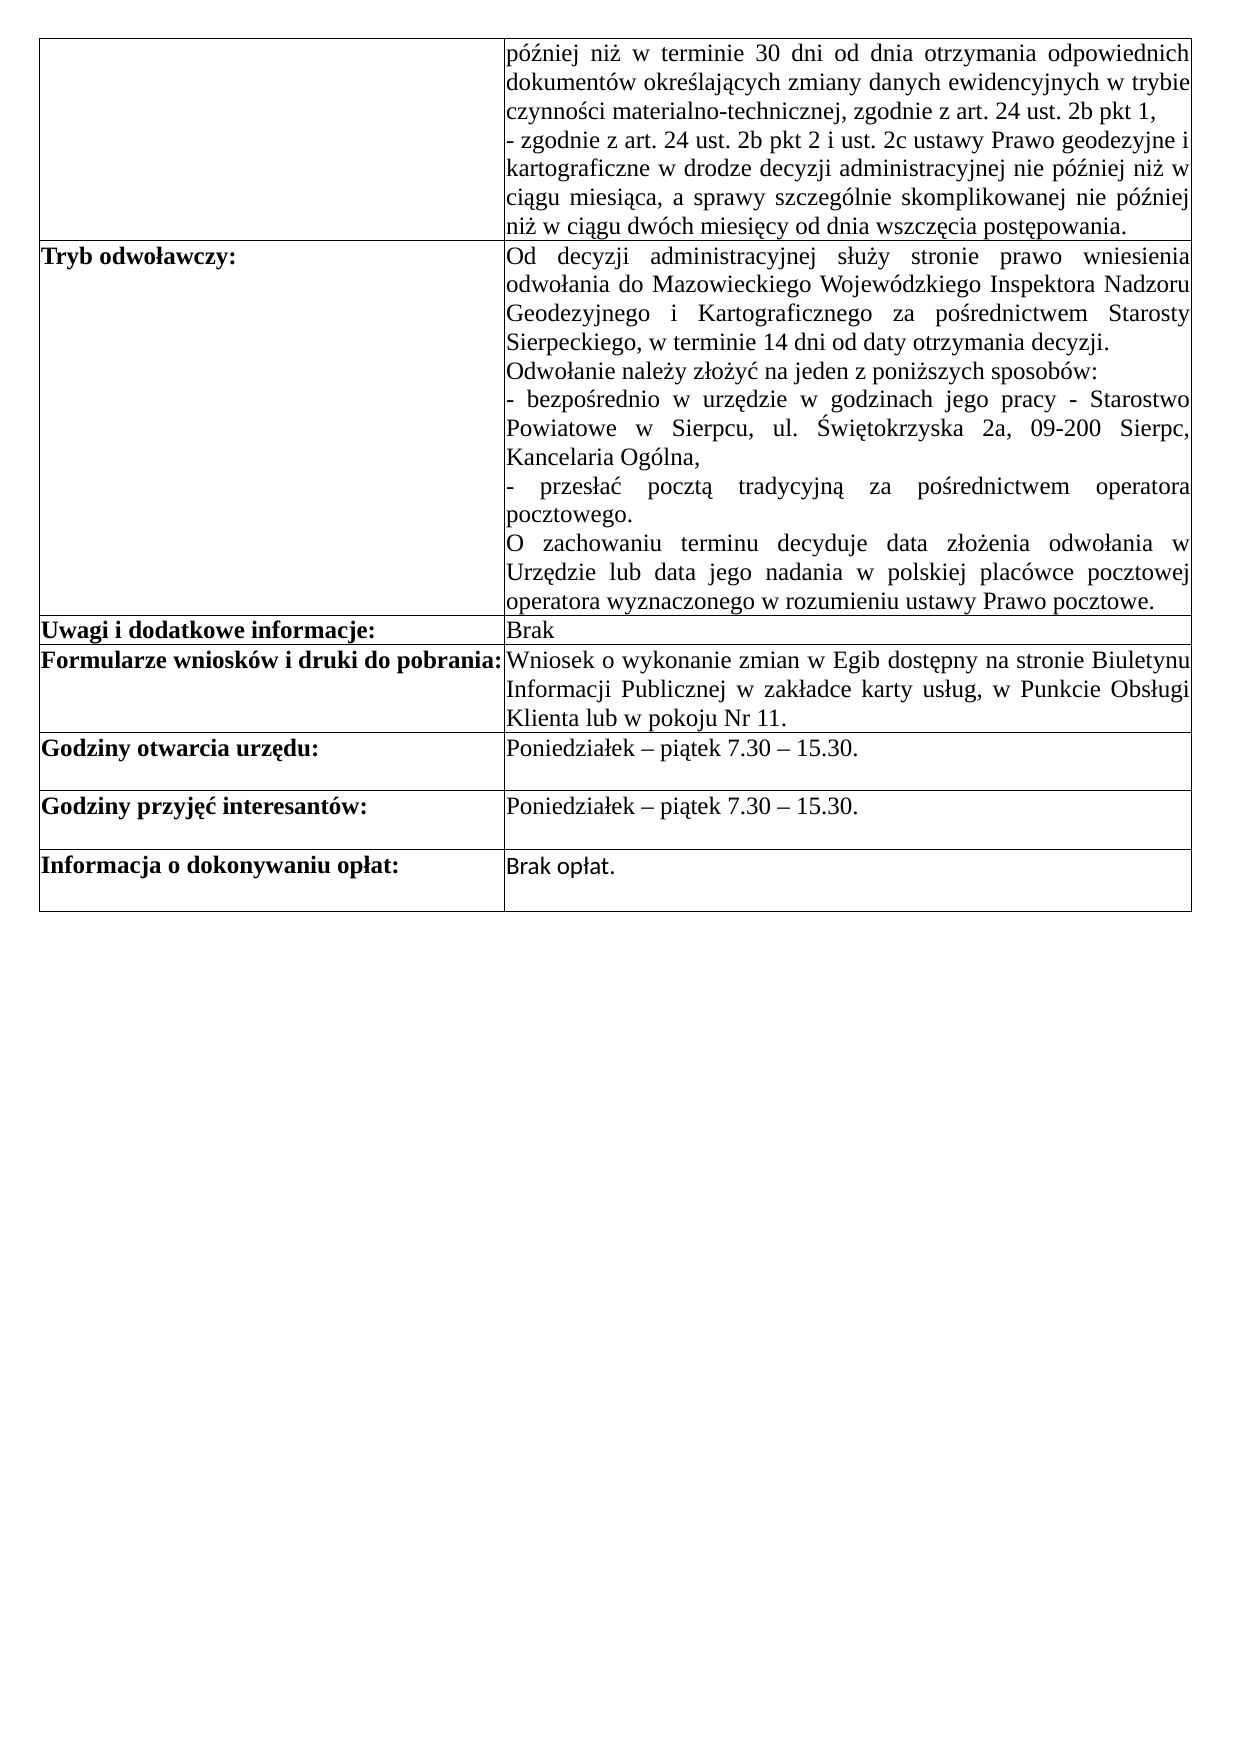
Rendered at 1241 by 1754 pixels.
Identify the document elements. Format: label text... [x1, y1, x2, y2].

table_cell Uwagi i dodatkowe informacje: [40, 616, 504, 644]
table_cell Informacja o dokonywaniu opłat: [40, 850, 504, 911]
table_cell Od decyzji administracyjnej służy stronie prawo wniesienia odwołania do Mazowieckiego Wojewódzkiego Inspektora Nadzoru Geodezyjnego i Kartograficznego za pośrednictwem Starosty Sierpeckiego, w terminie 14 dni od daty otrzymania decyzji. Odwołanie należy złożyć na jeden z poniższych sposobów: - bezpośrednio w urzędzie w godzinach jego pracy - Starostwo Powiatowe w Sierpcu, ul. Świętokrzyska 2a, 09-200 Sierpc, Kancelaria Ogólna, - przesłać pocztą tradycyjną za pośrednictwem operatora pocztowego. O zachowaniu terminu decyduje data złożenia odwołania w Urzędzie lub data jego nadania w polskiej placówce pocztowej operatora wyznaczonego w rozumieniu ustawy Prawo pocztowe. [505, 241, 1191, 614]
table_cell [40, 39, 504, 240]
table_cell Brak opłat. [505, 850, 1191, 911]
table_cell Godziny otwarcia urzędu: [40, 733, 504, 790]
table_cell Formularze wniosków i druki do pobrania: [40, 645, 504, 732]
table_cell Poniedziałek – piątek 7.30 – 15.30. [505, 733, 1191, 790]
table_cell Wniosek o wykonanie zmian w Egib dostępny na stronie Biuletynu Informacji Publicznej w zakładce karty usług, w Punkcie Obsługi Klienta lub w pokoju Nr 11. [505, 645, 1191, 732]
table_cell później niż w terminie 30 dni od dnia otrzymania odpowiednich dokumentów określających zmiany danych ewidencyjnych w trybie czynności materialno-technicznej, zgodnie z art. 24 ust. 2b pkt 1, - zgodnie z art. 24 ust. 2b pkt 2 i ust. 2c ustawy Prawo geodezyjne i kartograficzne w drodze decyzji administracyjnej nie później niż w ciągu miesiąca, a sprawy szczególnie skomplikowanej nie później niż w ciągu dwóch miesięcy od dnia wszczęcia postępowania. [505, 39, 1191, 240]
table_cell Tryb odwoławczy: [40, 241, 504, 614]
table_cell Poniedziałek – piątek 7.30 – 15.30. [505, 791, 1191, 849]
table_cell Brak [505, 616, 1191, 644]
table_cell Godziny przyjęć interesantów: [40, 791, 504, 849]
